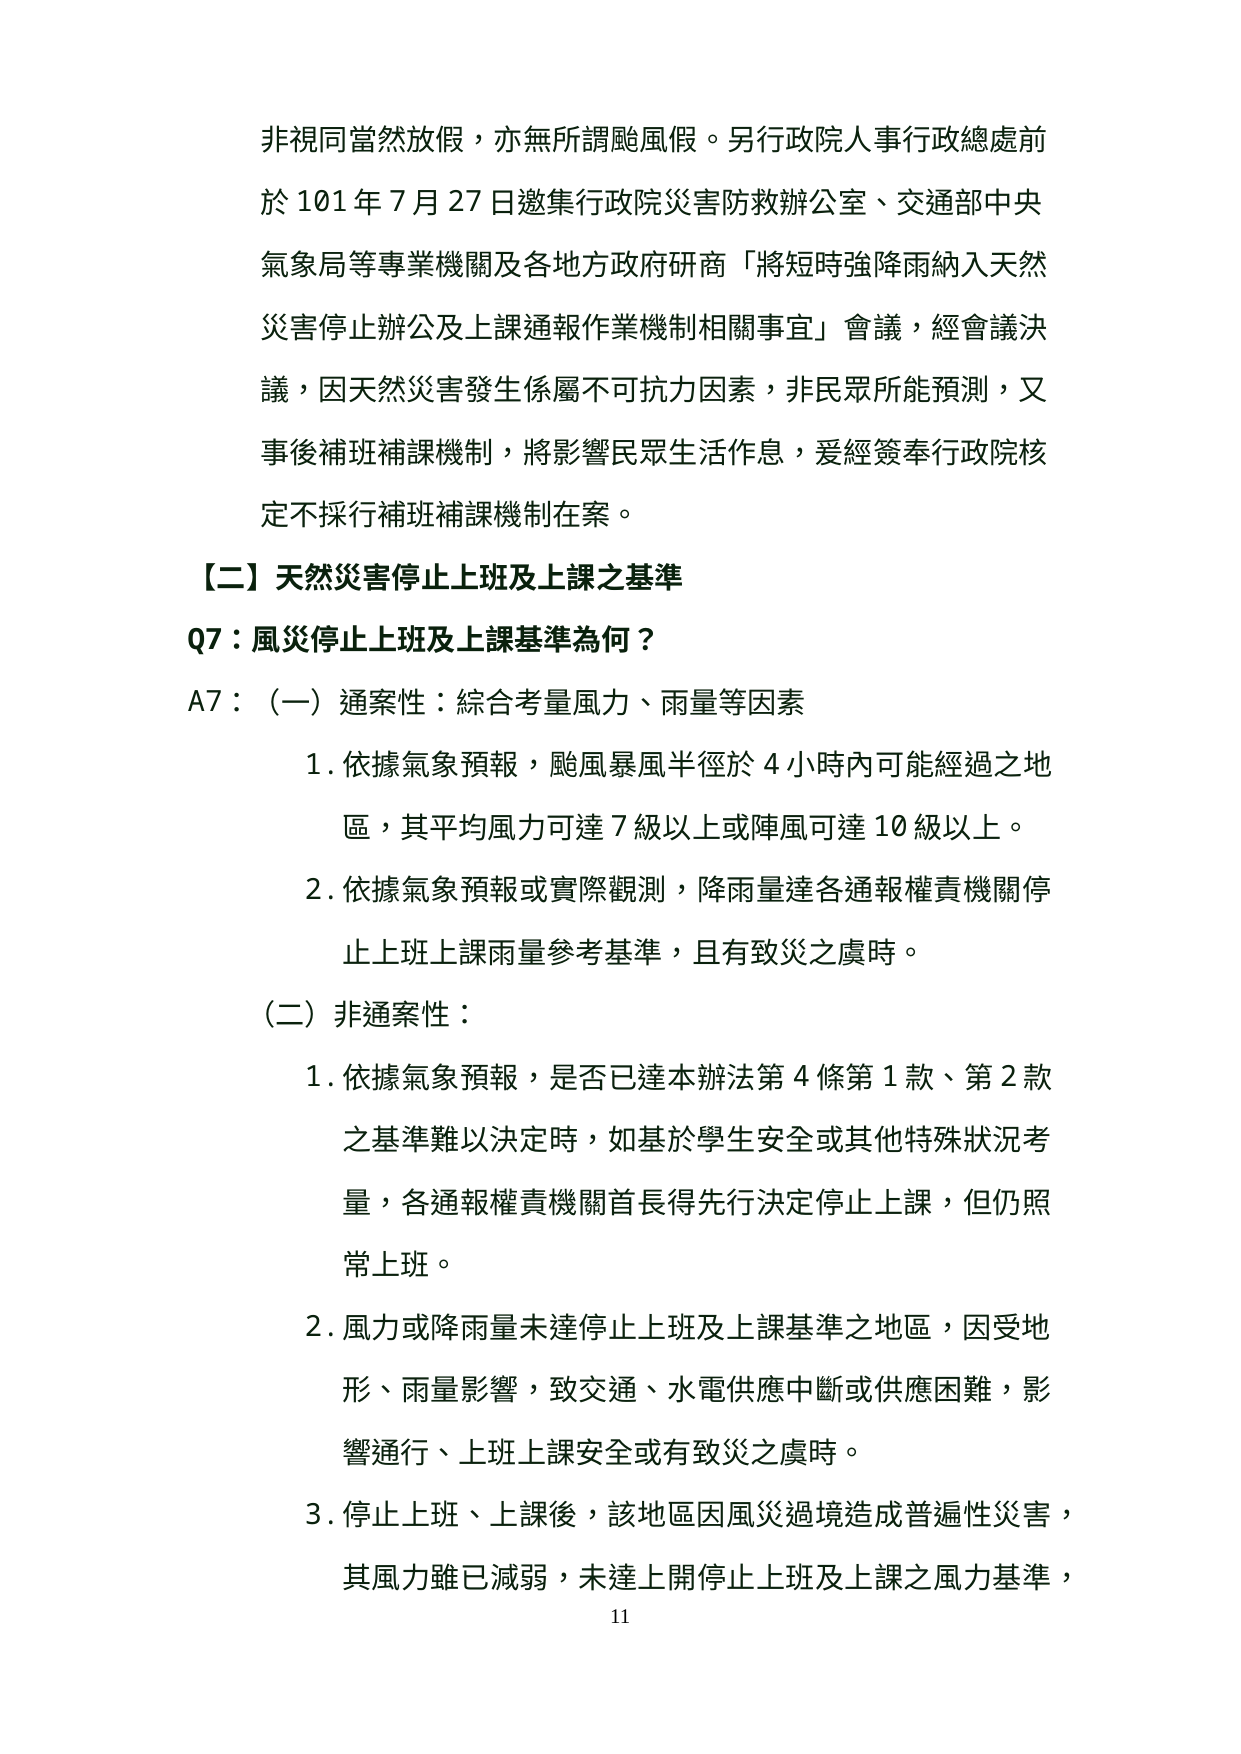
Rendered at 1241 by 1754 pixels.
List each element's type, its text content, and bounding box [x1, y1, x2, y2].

text Q7：風災停止上班及上課基準為何？ [187, 596, 1053, 659]
text A7：（一）通案性：綜合考量風力、雨量等因素 [187, 659, 1053, 721]
list 依據氣象預報或實際觀測，降雨量達各通報權責機關停止上班上課雨量參考基準，且有致災之虞時。 [304, 846, 1053, 971]
list 依據氣象預報，颱風暴風半徑於4小時內可能經過之地區，其平均風力可達7級以上或陣風可達10級以上。 [304, 721, 1053, 846]
list 風力或降雨量未達停止上班及上課基準之地區，因受地形、雨量影響，致交通、水電供應中斷或供應困難，影響通行、上班上課安全或有致災之虞時。 [304, 1284, 1053, 1471]
text 非視同當然放假，亦無所謂颱風假。另行政院人事行政總處前於101年7月27日邀集行政院災害防救辦公室、交通部中央氣象局等專業機關及各地方政府研商「將短時強降雨納入天然災害停止辦公及上課通報作業機制相關事宜」會議，經會議決議，因天然災害發生係屬不可抗力因素，非民眾所能預測，又事後補班補課機制，將影響民眾生活作息，爰經簽奉行政院核定不採行補班補課機制在案。 [187, 96, 1053, 534]
text 【二】天然災害停止上班及上課之基準 [187, 534, 1053, 596]
text （二）非通案性： [187, 971, 1053, 1034]
list 停止上班、上課後，該地區因風災過境造成普遍性災害，其風力雖已減弱，未達上開停止上班及上課之風力基準，但須繼續停止上班及上課，以利善後清理。 [304, 1471, 1053, 1596]
list 依據氣象預報，是否已達本辦法第4條第1款、第2款之基準難以決定時，如基於學生安全或其他特殊狀況考量，各通報權責機關首長得先行決定停止上課，但仍照常上班。 [304, 1034, 1053, 1284]
